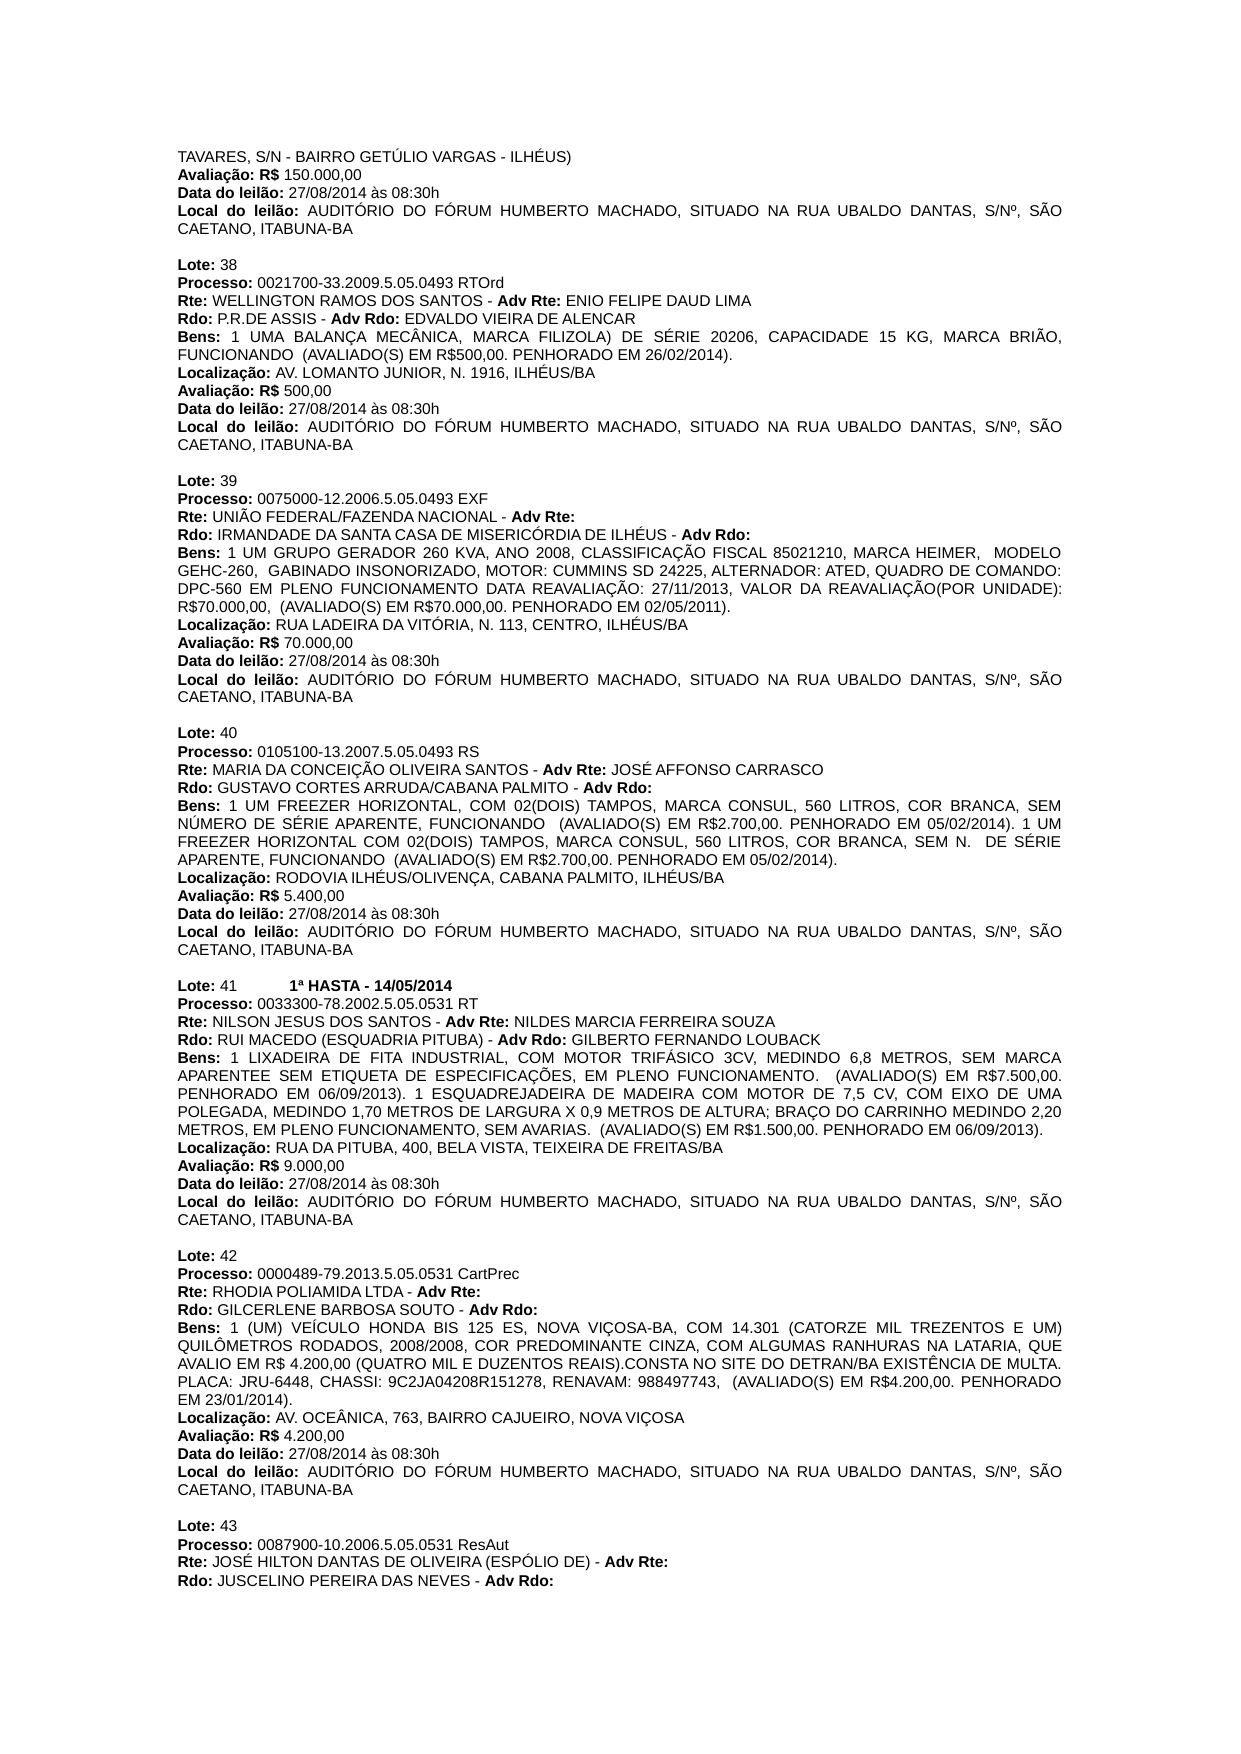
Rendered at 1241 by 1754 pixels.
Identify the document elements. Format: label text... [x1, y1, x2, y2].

text Avaliação: R$ 9.000,00 [177, 1157, 1063, 1175]
text Rte: MARIA DA CONCEIÇÃO OLIVEIRA SANTOS - Adv Rte: JOSÉ AFFONSO CARRASCO [177, 760, 1063, 778]
text Processo: 0075000-12.2006.5.05.0493 EXF [177, 490, 1063, 508]
text Processo: 0087900-10.2006.5.05.0531 ResAut [177, 1535, 1063, 1553]
text Rdo: GILCERLENE BARBOSA SOUTO - Adv Rdo: [177, 1301, 1063, 1319]
text Lote: 39 [177, 472, 1063, 490]
text Localização: AV. LOMANTO JUNIOR, N. 1916, ILHÉUS/BA [177, 364, 1063, 382]
text Avaliação: R$ 500,00 [177, 382, 1063, 400]
text Avaliação: R$ 4.200,00 [177, 1427, 1063, 1445]
text Processo: 0105100-13.2007.5.05.0493 RS [177, 742, 1063, 760]
text Lote: 43 [177, 1517, 1063, 1535]
text Localização: RUA DA PITUBA, 400, BELA VISTA, TEIXEIRA DE FREITAS/BA [177, 1139, 1063, 1157]
text Avaliação: R$ 70.000,00 [177, 634, 1063, 652]
text Rte: RHODIA POLIAMIDA LTDA - Adv Rte: [177, 1283, 1063, 1301]
text Bens: 1 UM FREEZER HORIZONTAL, COM 02(DOIS) TAMPOS, MARCA CONSUL, 560 LITROS, COR BRANCA, SEM NÚMERO DE SÉRIE APARENTE, FUNCIONANDO (AVALIADO(S) EM R$2.700,00. PENHORADO EM 05/02/2014). 1 UM FREEZER HORIZONTAL COM 02(DOIS) TAMPOS, MARCA CONSUL, 560 LITROS, COR BRANCA, SEM N. DE SÉRIE APARENTE, FUNCIONANDO (AVALIADO(S) EM R$2.700,00. PENHORADO EM 05/02/2014). [177, 796, 1063, 868]
text Local do leilão: AUDITÓRIO DO FÓRUM HUMBERTO MACHADO, SITUADO NA RUA UBALDO DANTAS, S/Nº, SÃO CAETANO, ITABUNA-BA [177, 202, 1063, 238]
text Bens: 1 LIXADEIRA DE FITA INDUSTRIAL, COM MOTOR TRIFÁSICO 3CV, MEDINDO 6,8 METROS, SEM MARCA APARENTEE SEM ETIQUETA DE ESPECIFICAÇÕES, EM PLENO FUNCIONAMENTO. (AVALIADO(S) EM R$7.500,00. PENHORADO EM 06/09/2013). 1 ESQUADREJADEIRA DE MADEIRA COM MOTOR DE 7,5 CV, COM EIXO DE UMA POLEGADA, MEDINDO 1,70 METROS DE LARGURA X 0,9 METROS DE ALTURA; BRAÇO DO CARRINHO MEDINDO 2,20 METROS, EM PLENO FUNCIONAMENTO, SEM AVARIAS. (AVALIADO(S) EM R$1.500,00. PENHORADO EM 06/09/2013). [177, 1049, 1063, 1139]
text Local do leilão: AUDITÓRIO DO FÓRUM HUMBERTO MACHADO, SITUADO NA RUA UBALDO DANTAS, S/Nº, SÃO CAETANO, ITABUNA-BA [177, 418, 1063, 454]
text Rdo: IRMANDADE DA SANTA CASA DE MISERICÓRDIA DE ILHÉUS - Adv Rdo: [177, 526, 1063, 544]
text Localização: AV. OCEÂNICA, 763, BAIRRO CAJUEIRO, NOVA VIÇOSA [177, 1409, 1063, 1427]
text Rdo: P.R.DE ASSIS - Adv Rdo: EDVALDO VIEIRA DE ALENCAR [177, 310, 1063, 328]
text Bens: 1 UMA BALANÇA MECÂNICA, MARCA FILIZOLA) DE SÉRIE 20206, CAPACIDADE 15 KG, MARCA BRIÃO, FUNCIONANDO (AVALIADO(S) EM R$500,00. PENHORADO EM 26/02/2014). [177, 328, 1063, 364]
text Avaliação: R$ 150.000,00 [177, 166, 1063, 184]
text Local do leilão: AUDITÓRIO DO FÓRUM HUMBERTO MACHADO, SITUADO NA RUA UBALDO DANTAS, S/Nº, SÃO CAETANO, ITABUNA-BA [177, 1463, 1063, 1499]
text Rte: JOSÉ HILTON DANTAS DE OLIVEIRA (ESPÓLIO DE) - Adv Rte: [177, 1553, 1063, 1571]
text Rdo: GUSTAVO CORTES ARRUDA/CABANA PALMITO - Adv Rdo: [177, 778, 1063, 796]
text Lote: 41 1ª HASTA - 14/05/2014 [177, 977, 1063, 994]
text Processo: 0021700-33.2009.5.05.0493 RTOrd [177, 274, 1063, 292]
text Data do leilão: 27/08/2014 às 08:30h [177, 184, 1063, 202]
text Processo: 0000489-79.2013.5.05.0531 CartPrec [177, 1265, 1063, 1283]
text Processo: 0033300-78.2002.5.05.0531 RT [177, 994, 1063, 1013]
text Rte: NILSON JESUS DOS SANTOS - Adv Rte: NILDES MARCIA FERREIRA SOUZA [177, 1013, 1063, 1031]
text Localização: RUA LADEIRA DA VITÓRIA, N. 113, CENTRO, ILHÉUS/BA [177, 616, 1063, 634]
text Local do leilão: AUDITÓRIO DO FÓRUM HUMBERTO MACHADO, SITUADO NA RUA UBALDO DANTAS, S/Nº, SÃO CAETANO, ITABUNA-BA [177, 670, 1063, 706]
text Lote: 38 [177, 256, 1063, 274]
text Localização: RODOVIA ILHÉUS/OLIVENÇA, CABANA PALMITO, ILHÉUS/BA [177, 868, 1063, 886]
text Rdo: JUSCELINO PEREIRA DAS NEVES - Adv Rdo: [177, 1571, 1063, 1589]
text Data do leilão: 27/08/2014 às 08:30h [177, 904, 1063, 922]
text Data do leilão: 27/08/2014 às 08:30h [177, 1445, 1063, 1463]
text Local do leilão: AUDITÓRIO DO FÓRUM HUMBERTO MACHADO, SITUADO NA RUA UBALDO DANTAS, S/Nº, SÃO CAETANO, ITABUNA-BA [177, 1193, 1063, 1229]
text Local do leilão: AUDITÓRIO DO FÓRUM HUMBERTO MACHADO, SITUADO NA RUA UBALDO DANTAS, S/Nº, SÃO CAETANO, ITABUNA-BA [177, 922, 1063, 958]
text TAVARES, S/N - BAIRRO GETÚLIO VARGAS - ILHÉUS) [177, 148, 1063, 166]
text Lote: 42 [177, 1247, 1063, 1265]
text Data do leilão: 27/08/2014 às 08:30h [177, 400, 1063, 418]
text Bens: 1 (UM) VEÍCULO HONDA BIS 125 ES, NOVA VIÇOSA-BA, COM 14.301 (CATORZE MIL TREZENTOS E UM) QUILÔMETROS RODADOS, 2008/2008, COR PREDOMINANTE CINZA, COM ALGUMAS RANHURAS NA LATARIA, QUE AVALIO EM R$ 4.200,00 (QUATRO MIL E DUZENTOS REAIS).CONSTA NO SITE DO DETRAN/BA EXISTÊNCIA DE MULTA. PLACA: JRU-6448, CHASSI: 9C2JA04208R151278, RENAVAM: 988497743, (AVALIADO(S) EM R$4.200,00. PENHORADO EM 23/01/2014). [177, 1319, 1063, 1409]
text Rdo: RUI MACEDO (ESQUADRIA PITUBA) - Adv Rdo: GILBERTO FERNANDO LOUBACK [177, 1031, 1063, 1049]
text Avaliação: R$ 5.400,00 [177, 886, 1063, 904]
text Data do leilão: 27/08/2014 às 08:30h [177, 652, 1063, 670]
text Data do leilão: 27/08/2014 às 08:30h [177, 1175, 1063, 1193]
text Bens: 1 UM GRUPO GERADOR 260 KVA, ANO 2008, CLASSIFICAÇÃO FISCAL 85021210, MARCA HEIMER, MODELO GEHC-260, GABINADO INSONORIZADO, MOTOR: CUMMINS SD 24225, ALTERNADOR: ATED, QUADRO DE COMANDO: DPC-560 EM PLENO FUNCIONAMENTO DATA REAVALIAÇÃO: 27/11/2013, VALOR DA REAVALIAÇÃO(POR UNIDADE): R$70.000,00, (AVALIADO(S) EM R$70.000,00. PENHORADO EM 02/05/2011). [177, 544, 1063, 616]
text Rte: WELLINGTON RAMOS DOS SANTOS - Adv Rte: ENIO FELIPE DAUD LIMA [177, 292, 1063, 310]
text Lote: 40 [177, 724, 1063, 742]
text Rte: UNIÃO FEDERAL/FAZENDA NACIONAL - Adv Rte: [177, 508, 1063, 526]
